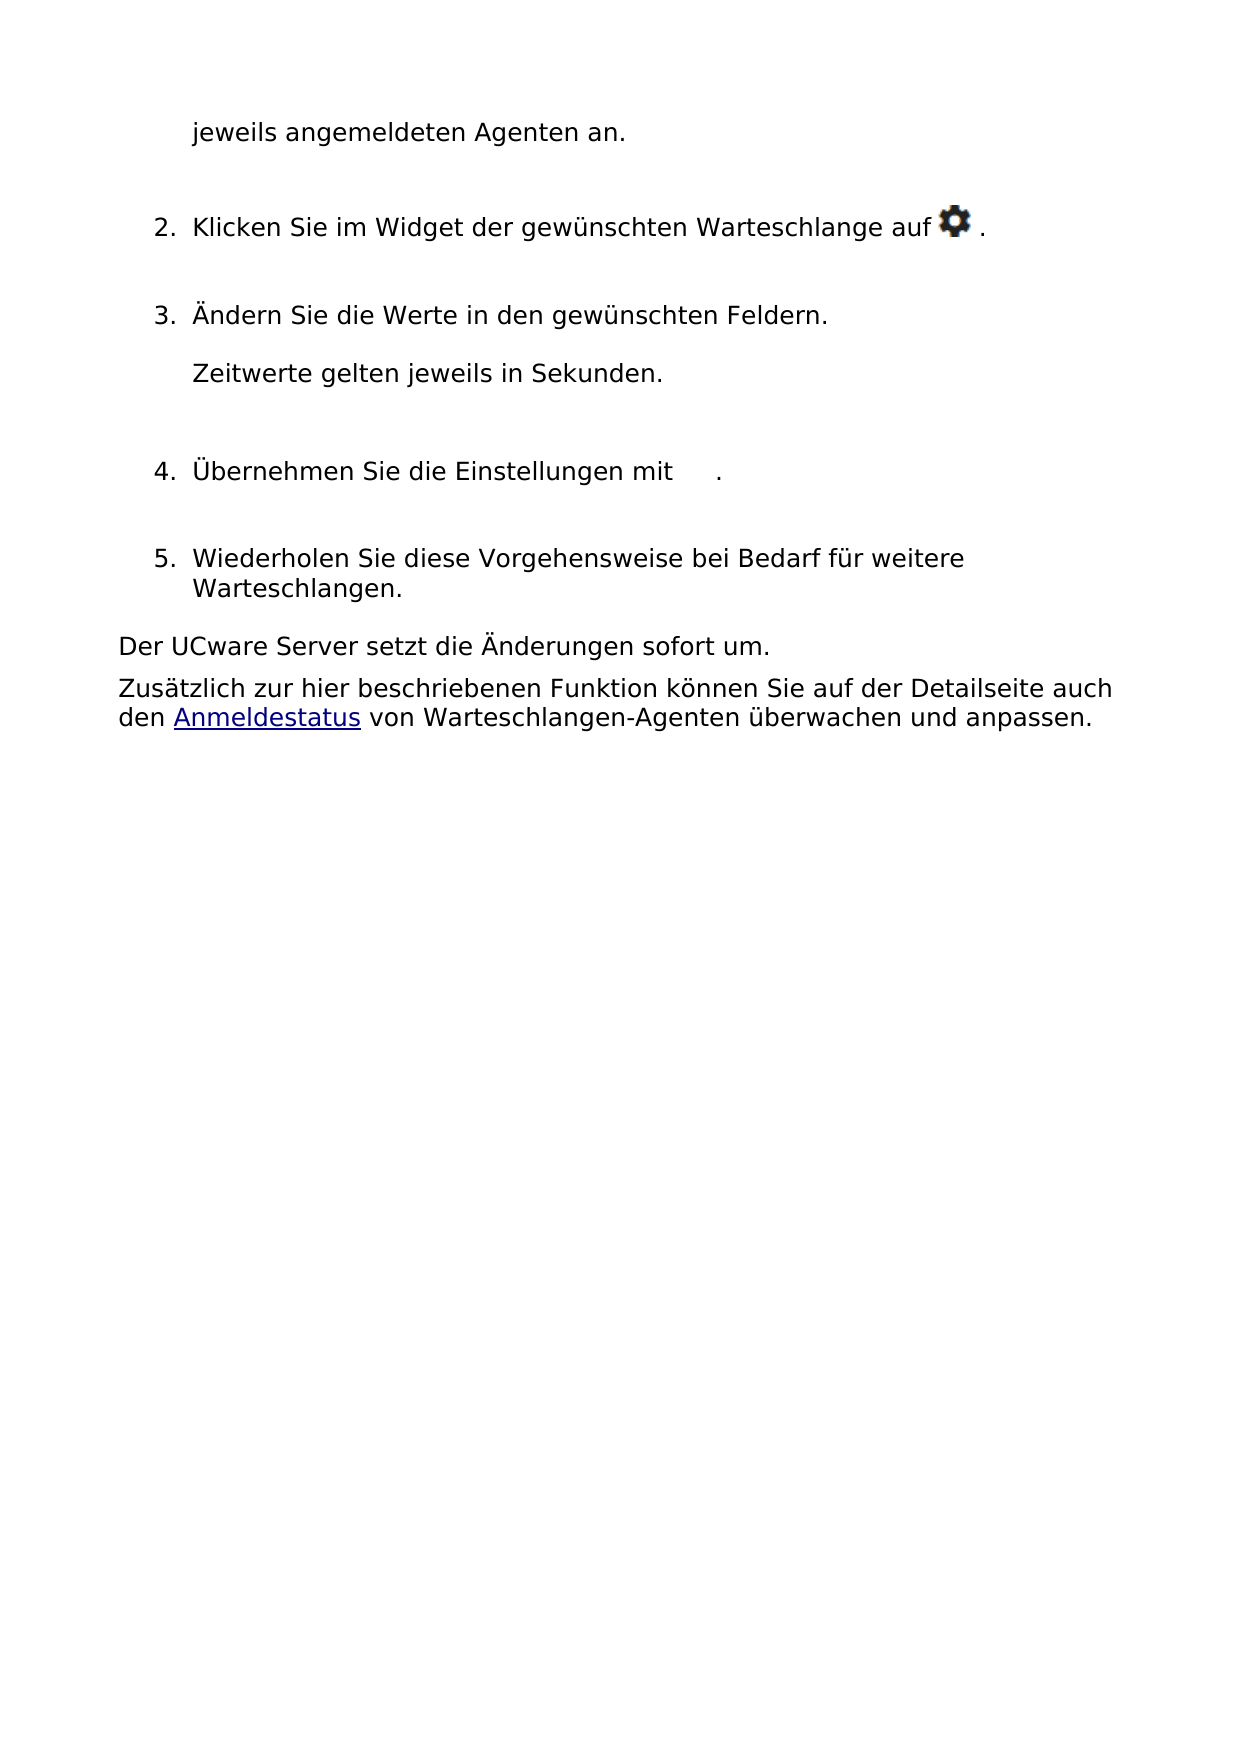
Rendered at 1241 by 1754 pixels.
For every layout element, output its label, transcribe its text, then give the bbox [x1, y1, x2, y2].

picture [931, 205, 979, 237]
list Übernehmen Sie die Einstellungen mit . [177, 447, 1122, 545]
text Zusätzlich zur hier beschriebenen Funktion können Sie auf der Detailseite auch den Anmeldestatus von Warteschlangen-Agenten überwachen und anpassen. [118, 674, 1122, 732]
list Wiederholen Sie diese Vorgehensweise bei Bedarf für weitere Warteschlangen. [177, 545, 1122, 603]
list Klicken Sie im Widget der gewünschten Warteschlange auf. [177, 206, 1122, 301]
list Ändern Sie die Werte in den gewünschten Feldern. Zeitwerte gelten jeweils in Sekunden. [177, 301, 1122, 447]
list jeweils angemeldeten Agenten an. [177, 118, 1122, 206]
text Der UCware Server setzt die Änderungen sofort um. [118, 632, 1122, 662]
